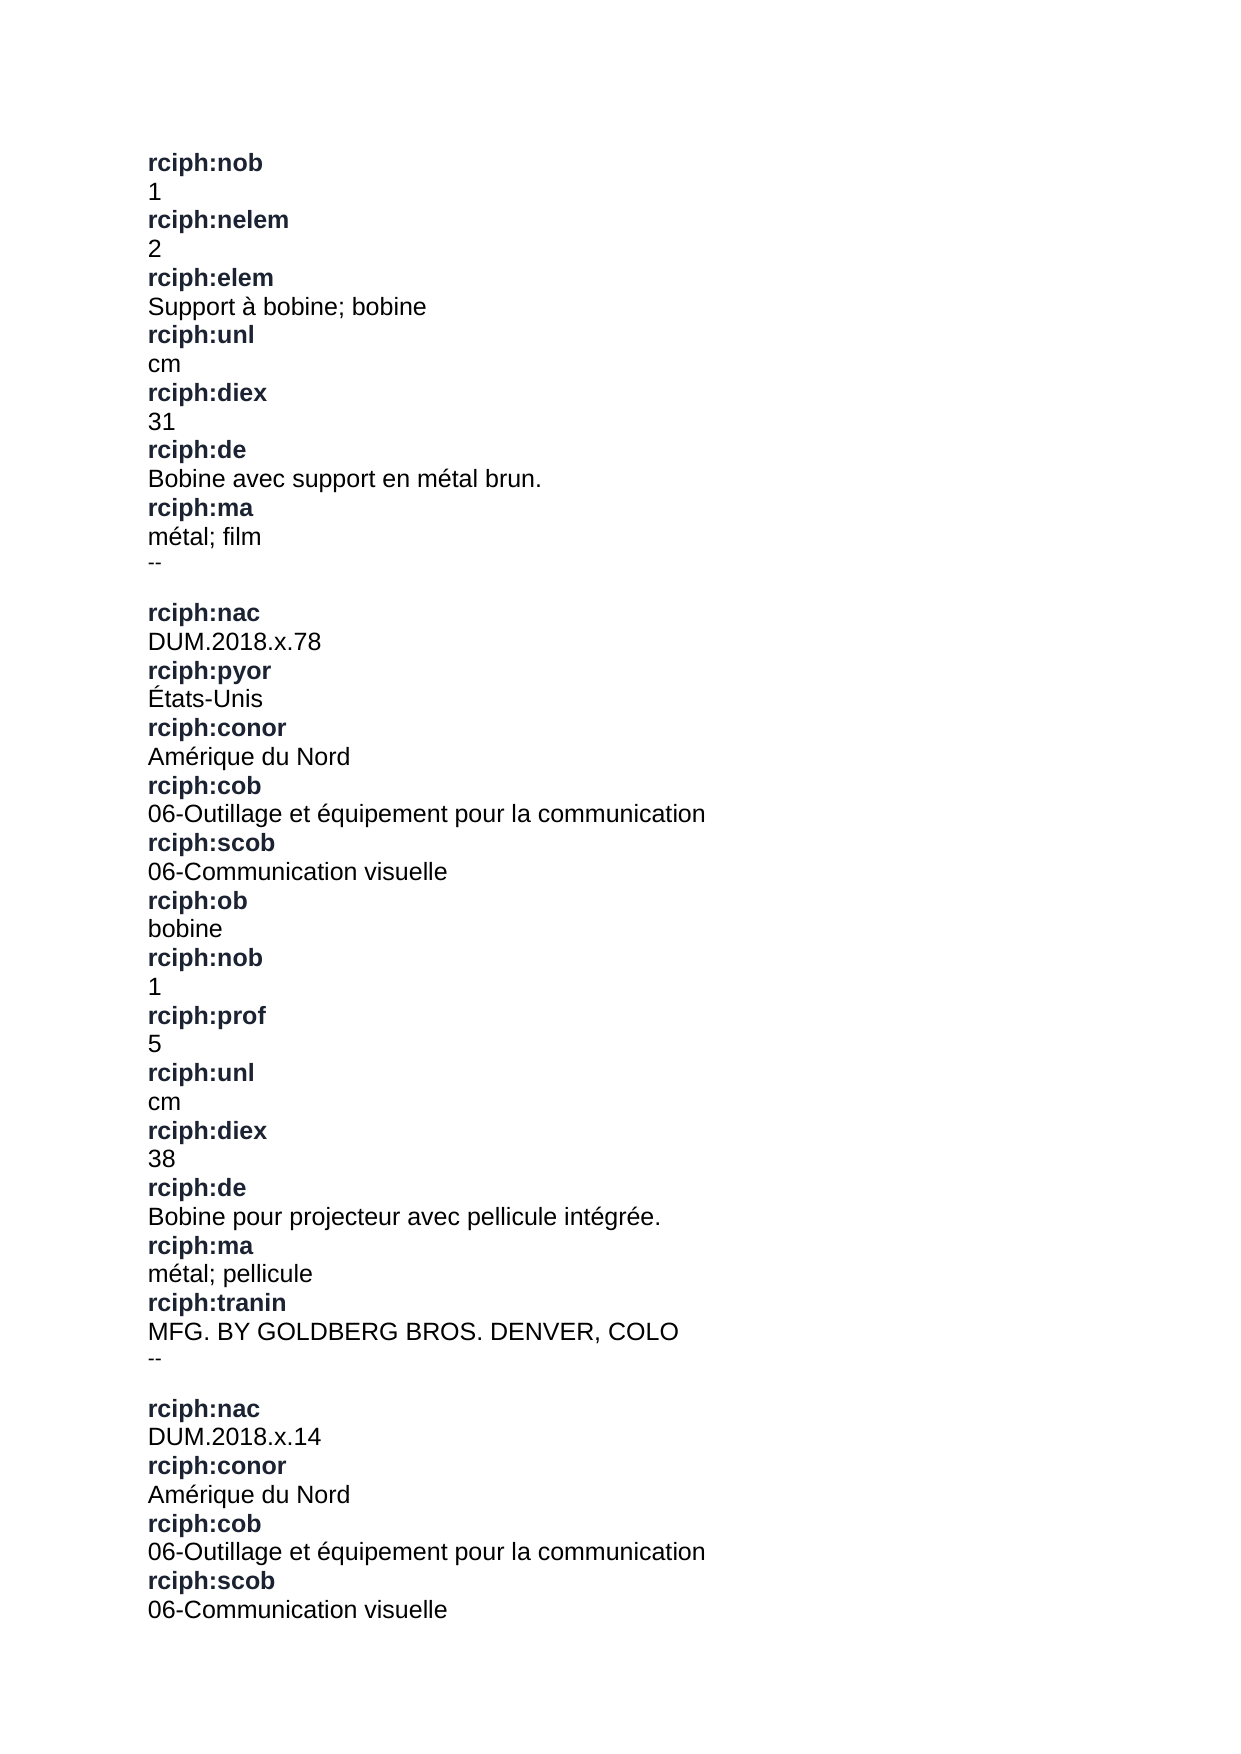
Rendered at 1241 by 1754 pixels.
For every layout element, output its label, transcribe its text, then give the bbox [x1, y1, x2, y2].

text 06-Communication visuelle [148, 1595, 1092, 1623]
text 1 [148, 972, 1092, 1001]
text rciph:unl [148, 320, 1092, 349]
text rciph:nelem [148, 205, 1092, 234]
text cm [148, 1087, 1092, 1116]
text métal; film [148, 521, 1092, 550]
text rciph:cob [148, 1508, 1092, 1537]
text rciph:ma [148, 1231, 1092, 1259]
text rciph:diex [148, 378, 1092, 406]
text rciph:cob [148, 771, 1092, 799]
text rciph:ma [148, 493, 1092, 521]
text DUM.2018.x.14 [148, 1422, 1092, 1451]
text États-Unis [148, 684, 1092, 713]
text -- [148, 1346, 1092, 1369]
text rciph:tranin [148, 1288, 1092, 1317]
text Amérique du Nord [148, 742, 1092, 771]
text 31 [148, 406, 1092, 435]
text rciph:scob [148, 828, 1092, 857]
text rciph:prof [148, 1001, 1092, 1029]
text rciph:elem [148, 263, 1092, 291]
text 06-Communication visuelle [148, 857, 1092, 886]
text rciph:nob [148, 148, 1092, 176]
text MFG. BY GOLDBERG BROS. DENVER, COLO [148, 1317, 1092, 1346]
text DUM.2018.x.78 [148, 627, 1092, 656]
text métal; pellicule [148, 1259, 1092, 1288]
text -- [148, 550, 1092, 574]
text rciph:unl [148, 1058, 1092, 1087]
text rciph:nac [148, 1393, 1092, 1422]
text rciph:de [148, 1173, 1092, 1202]
text cm [148, 349, 1092, 378]
text 38 [148, 1144, 1092, 1173]
text rciph:nac [148, 598, 1092, 627]
text rciph:scob [148, 1566, 1092, 1595]
text rciph:diex [148, 1116, 1092, 1144]
text 1 [148, 176, 1092, 205]
text rciph:nob [148, 943, 1092, 972]
text Support à bobine; bobine [148, 291, 1092, 320]
text Amérique du Nord [148, 1480, 1092, 1508]
text 5 [148, 1029, 1092, 1058]
text rciph:de [148, 435, 1092, 464]
text rciph:conor [148, 1451, 1092, 1480]
text 2 [148, 234, 1092, 263]
text rciph:conor [148, 713, 1092, 742]
text bobine [148, 914, 1092, 943]
text rciph:ob [148, 886, 1092, 914]
text 06-Outillage et équipement pour la communication [148, 799, 1092, 828]
text Bobine pour projecteur avec pellicule intégrée. [148, 1202, 1092, 1231]
text rciph:pyor [148, 656, 1092, 684]
text 06-Outillage et équipement pour la communication [148, 1537, 1092, 1566]
text Bobine avec support en métal brun. [148, 464, 1092, 493]
